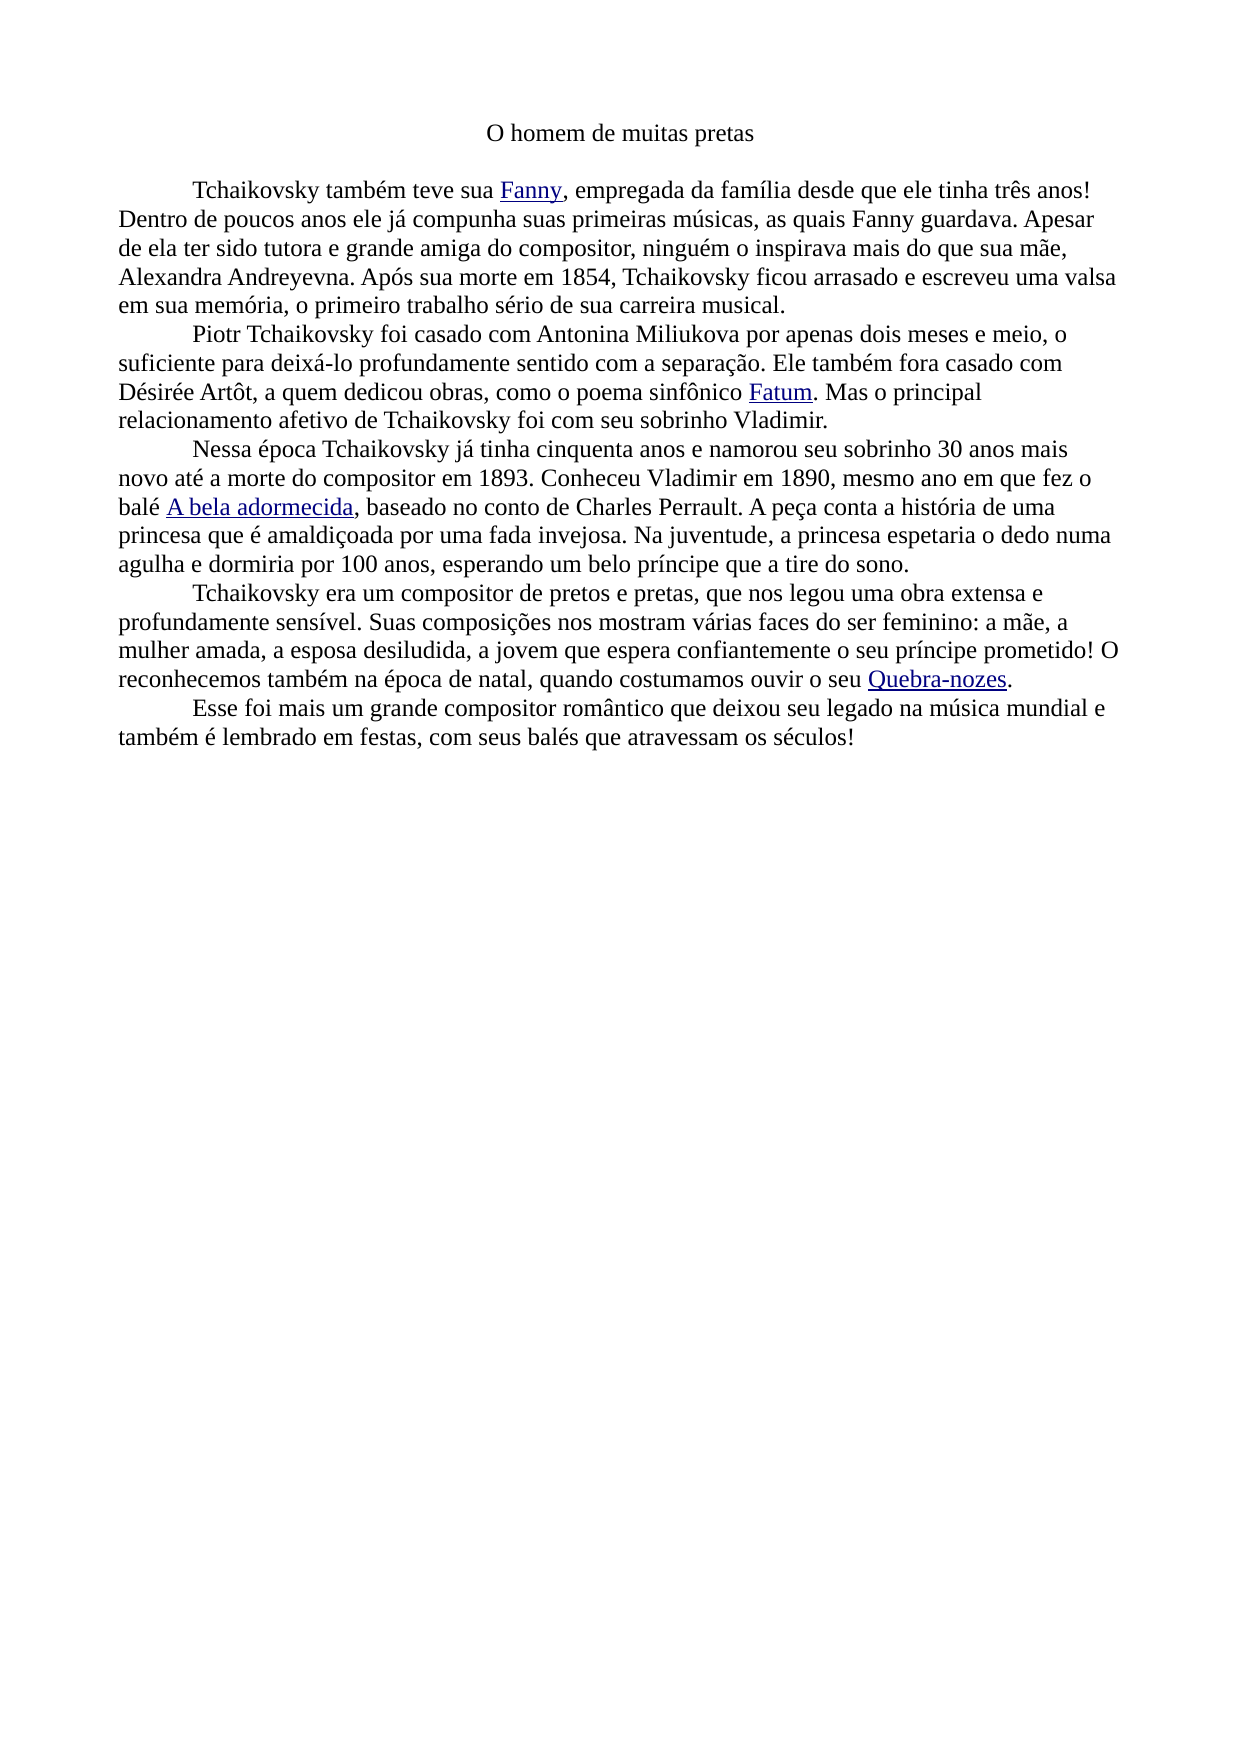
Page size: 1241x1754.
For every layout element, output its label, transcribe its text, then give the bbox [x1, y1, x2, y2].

text Tchaikovsky era um compositor de pretos e pretas, que nos legou uma obra extensa e profundamente sensível. Suas composições nos mostram várias faces do ser feminino: a mãe, a mulher amada, a esposa desiludida, a jovem que espera confiantemente o seu príncipe prometido! O reconhecemos também na época de natal, quando costumamos ouvir o seu Quebra-nozes. [118, 578, 1122, 693]
text Tchaikovsky também teve sua Fanny, empregada da família desde que ele tinha três anos! Dentro de poucos anos ele já compunha suas primeiras músicas, as quais Fanny guardava. Apesar de ela ter sido tutora e grande amiga do compositor, ninguém o inspirava mais do que sua mãe, Alexandra Andreyevna. Após sua morte em 1854, Tchaikovsky ficou arrasado e escreveu uma valsa em sua memória, o primeiro trabalho sério de sua carreira musical. [118, 176, 1122, 319]
text Esse foi mais um grande compositor romântico que deixou seu legado na música mundial e também é lembrado em festas, com seus balés que atravessam os séculos! [118, 693, 1122, 751]
text O homem de muitas pretas [118, 118, 1122, 147]
text Nessa época Tchaikovsky já tinha cinquenta anos e namorou seu sobrinho 30 anos mais novo até a morte do compositor em 1893. Conheceu Vladimir em 1890, mesmo ano em que fez o balé A bela adormecida, baseado no conto de Charles Perrault. A peça conta a história de uma princesa que é amaldiçoada por uma fada invejosa. Na juventude, a princesa espetaria o dedo numa agulha e dormiria por 100 anos, esperando um belo príncipe que a tire do sono. [118, 434, 1122, 578]
text Piotr Tchaikovsky foi casado com Antonina Miliukova por apenas dois meses e meio, o suficiente para deixá-lo profundamente sentido com a separação. Ele também fora casado com Désirée Artôt, a quem dedicou obras, como o poema sinfônico Fatum. Mas o principal relacionamento afetivo de Tchaikovsky foi com seu sobrinho Vladimir. [118, 319, 1122, 434]
